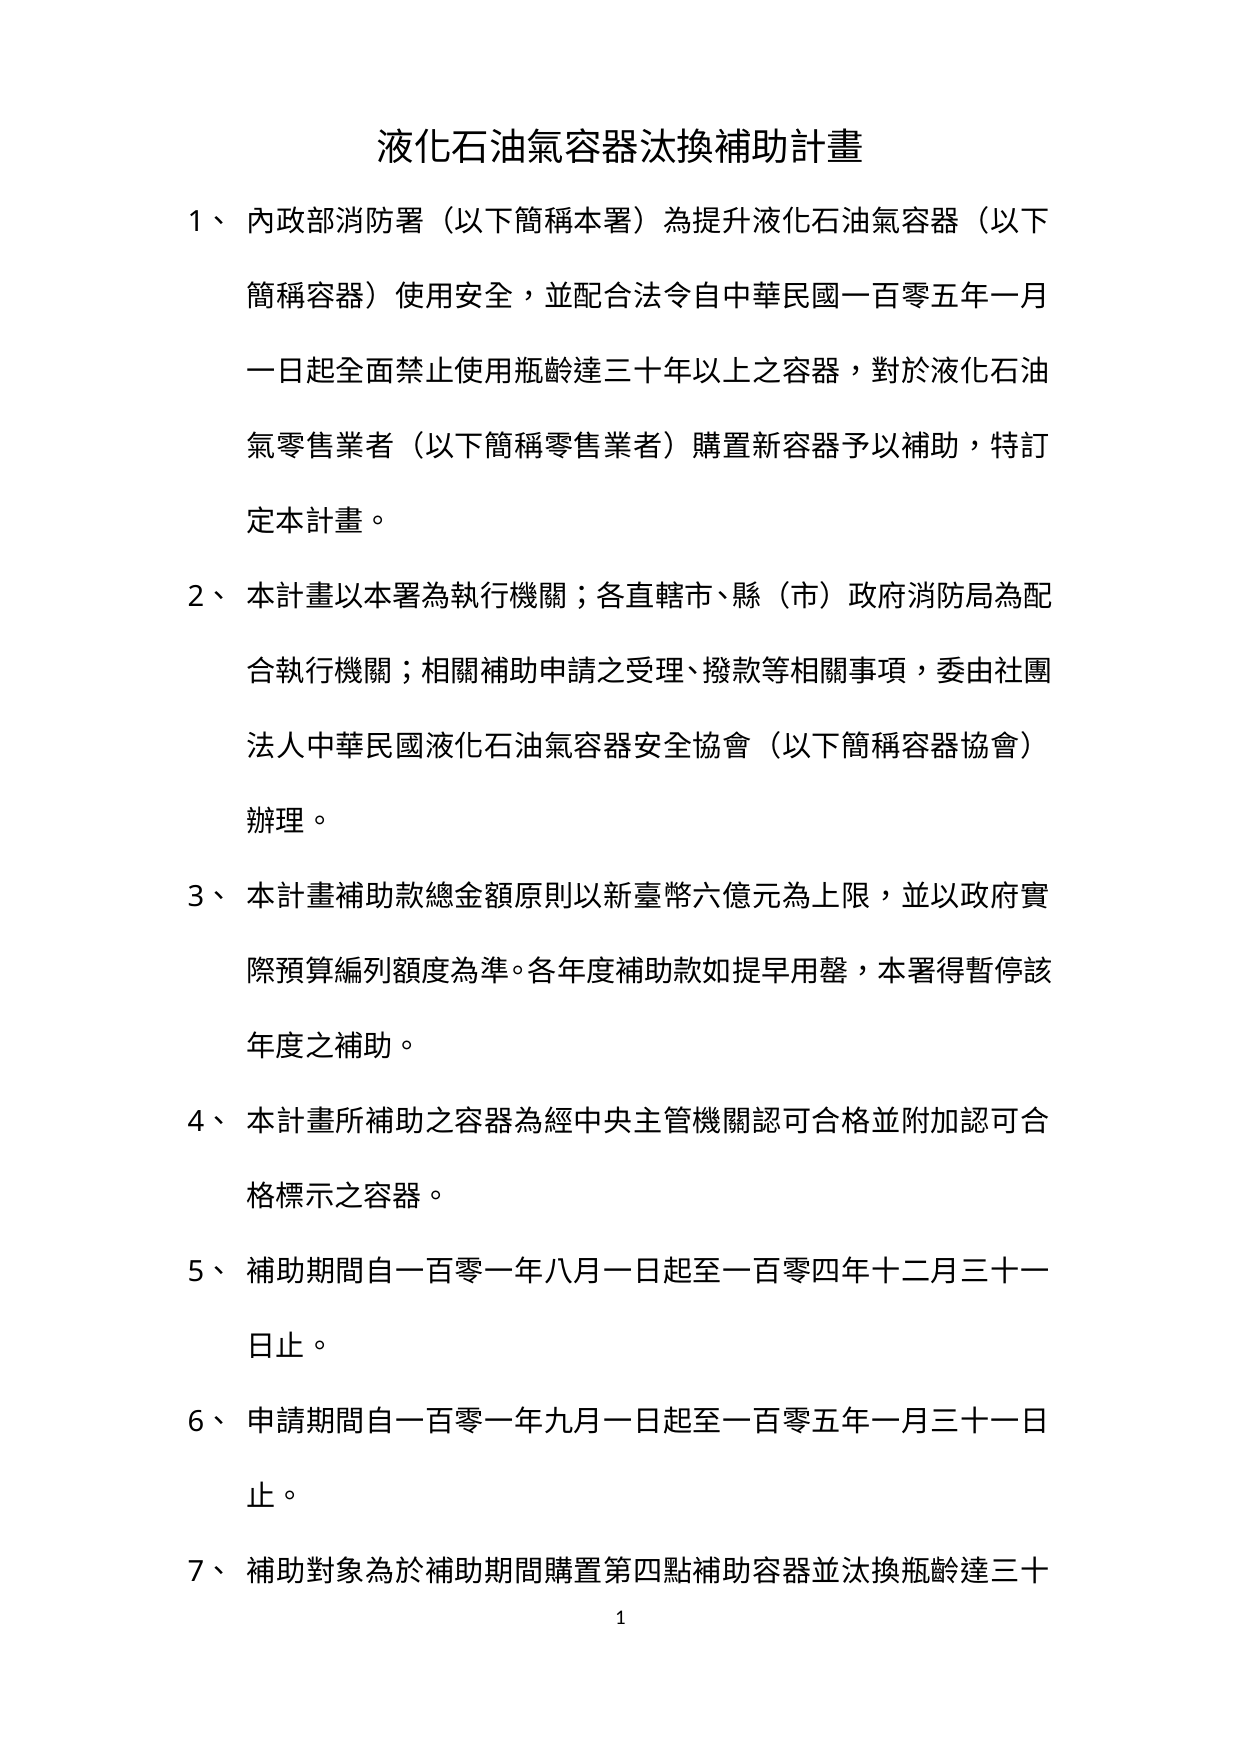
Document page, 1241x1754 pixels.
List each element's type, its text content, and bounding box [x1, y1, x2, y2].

list 申請期間自一百零一年九月一日起至一百零五年一月三十一日止。 [187, 1381, 1053, 1531]
list 補助對象為於補助期間購置第四點補助容器並汰換瓶齡達三十 [187, 1531, 1053, 1606]
text 液化石油氣容器汰換補助計畫 [187, 106, 1053, 181]
list 本計畫所補助之容器為經中央主管機關認可合格並附加認可合格標示之容器。 [187, 1081, 1053, 1231]
list 補助期間自一百零一年八月一日起至一百零四年十二月三十一日止。 [187, 1231, 1053, 1381]
list 本計畫補助款總金額原則以新臺幣六億元為上限，並以政府實際預算編列額度為準。各年度補助款如提早用罄，本署得暫停該年度之補助。 [187, 856, 1053, 1081]
list 本計畫以本署為執行機關；各直轄市、縣（市）政府消防局為配合執行機關；相關補助申請之受理、撥款等相關事項，委由社團法人中華民國液化石油氣容器安全協會（以下簡稱容器協會）辦理。 [187, 556, 1053, 856]
list 內政部消防署（以下簡稱本署）為提升液化石油氣容器（以下簡稱容器）使用安全，並配合法令自中華民國一百零五年一月一日起全面禁止使用瓶齡達三十年以上之容器，對於液化石油氣零售業者（以下簡稱零售業者）購置新容器予以補助，特訂定本計畫。 [187, 181, 1053, 556]
